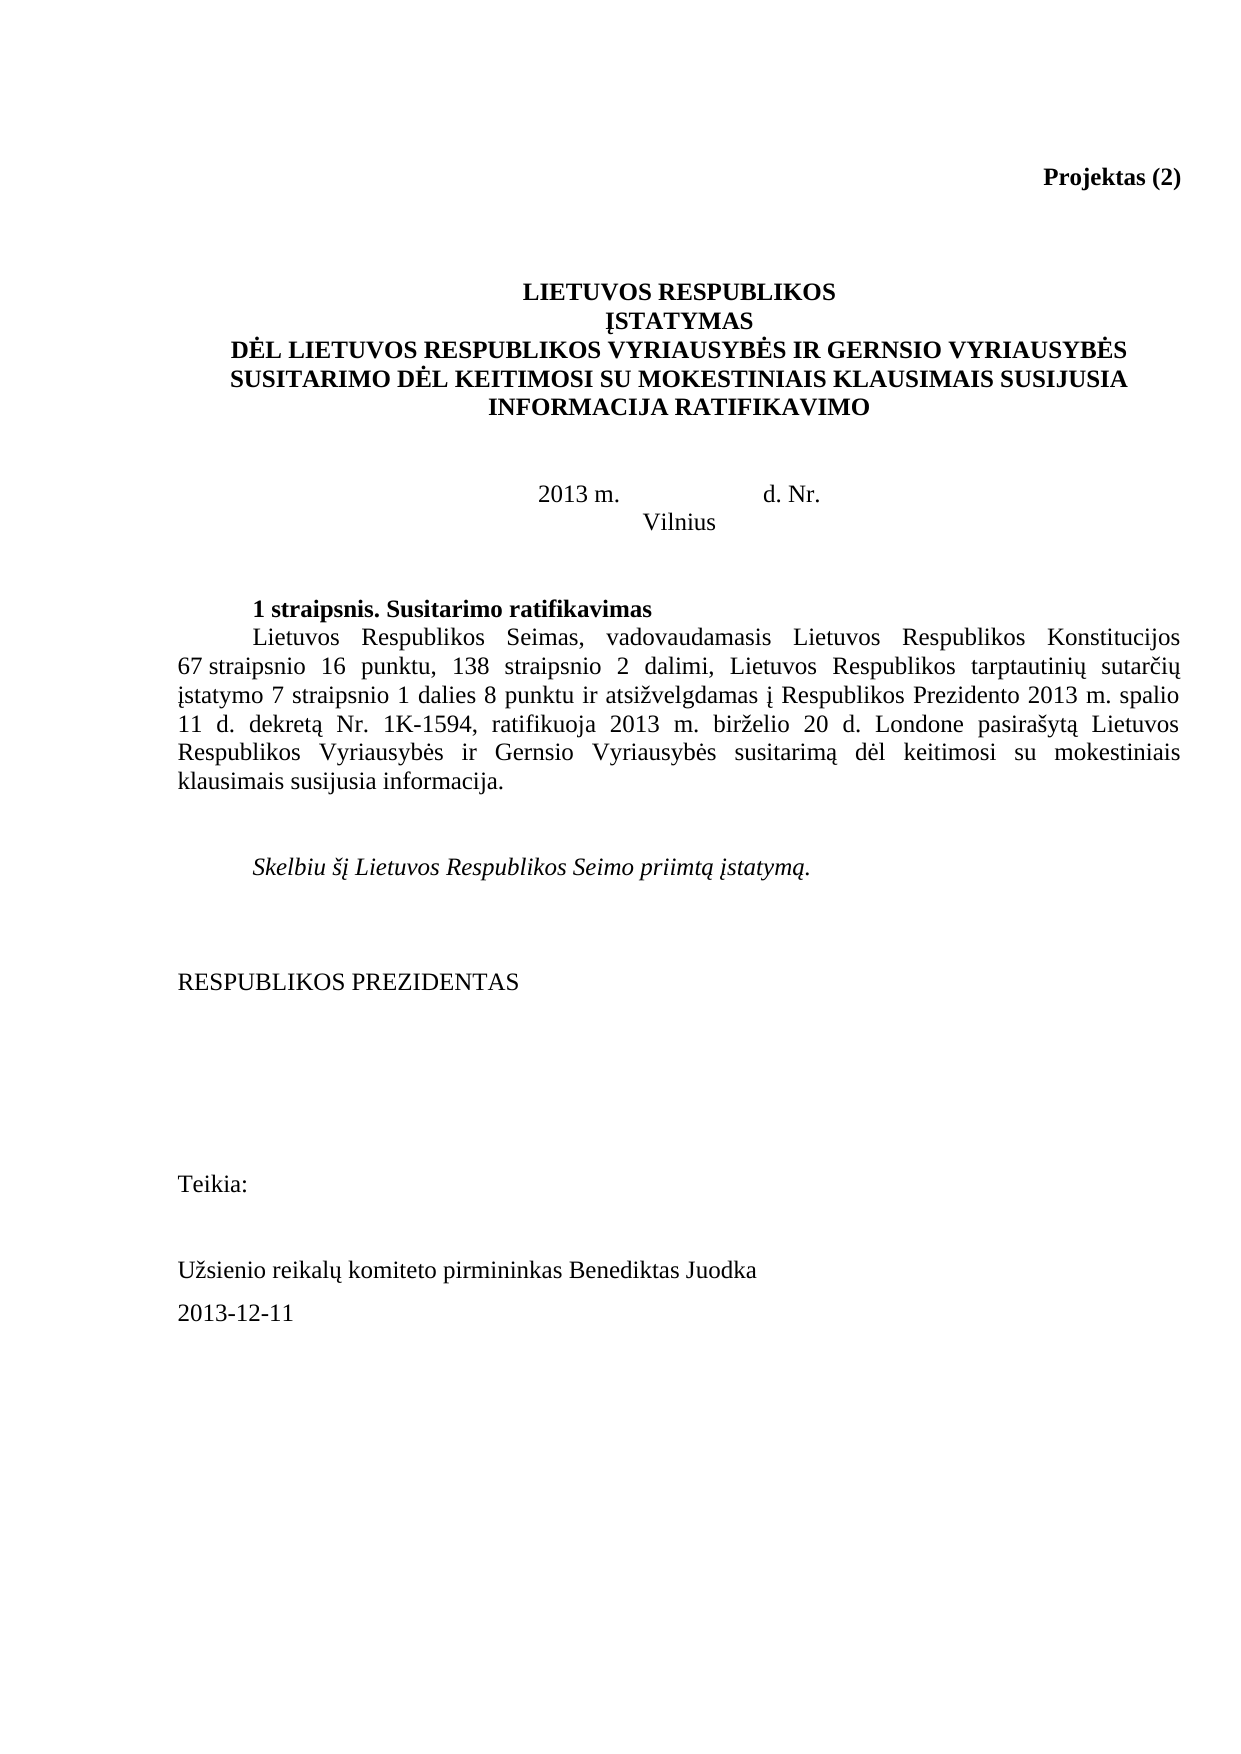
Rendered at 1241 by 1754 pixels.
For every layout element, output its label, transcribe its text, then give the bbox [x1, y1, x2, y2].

text DĖL LIETUVOS RESPUBLIKOS VYRIAUSYBĖS IR GERNSIO VYRIAUSYBĖS SUSITARIMO DĖL KEITIMOSI SU MOKESTINIAIS KLAUSIMAIS SUSIJUSIA INFORMACIJA RATIFIKAVIMO [177, 335, 1181, 421]
text Teikia: [177, 1169, 1181, 1197]
text 1 straipsnis. Susitarimo ratifikavimas [177, 594, 1181, 622]
text ĮSTATYMAS [177, 306, 1181, 335]
text Vilnius [177, 507, 1181, 536]
text LIETUVOS RESPUBLIKOS [177, 277, 1181, 306]
text RESPUBLIKOS PREZIDENTAS [177, 967, 1181, 996]
text Užsienio reikalų komiteto pirmininkas Benediktas Juodka [177, 1255, 1181, 1284]
text Lietuvos Respublikos Seimas, vadovaudamasis Lietuvos Respublikos Konstitucijos 67 straipsnio 16 punktu, 138 straipsnio 2 dalimi, Lietuvos Respublikos tarptautinių sutarčių įstatymo 7 straipsnio 1 dalies 8 punktu ir atsižvelgdamas į Respublikos Prezidento 2013 m. spalio 11 d. dekretą Nr. 1K-1594, ratifikuoja 2013 m. birželio 20 d. Londone pasirašytą Lietuvos Respublikos Vyriausybės ir Gernsio Vyriausybės susitarimą dėl keitimosi su mokestiniais klausimais susijusia informacija. [177, 622, 1181, 795]
text 2013 m. d. Nr. [177, 479, 1181, 507]
text Projektas (2) [177, 162, 1181, 191]
text Skelbiu šį Lietuvos Respublikos Seimo priimtą įstatymą. [177, 852, 1181, 881]
text 2013-12-11 [177, 1298, 1181, 1327]
